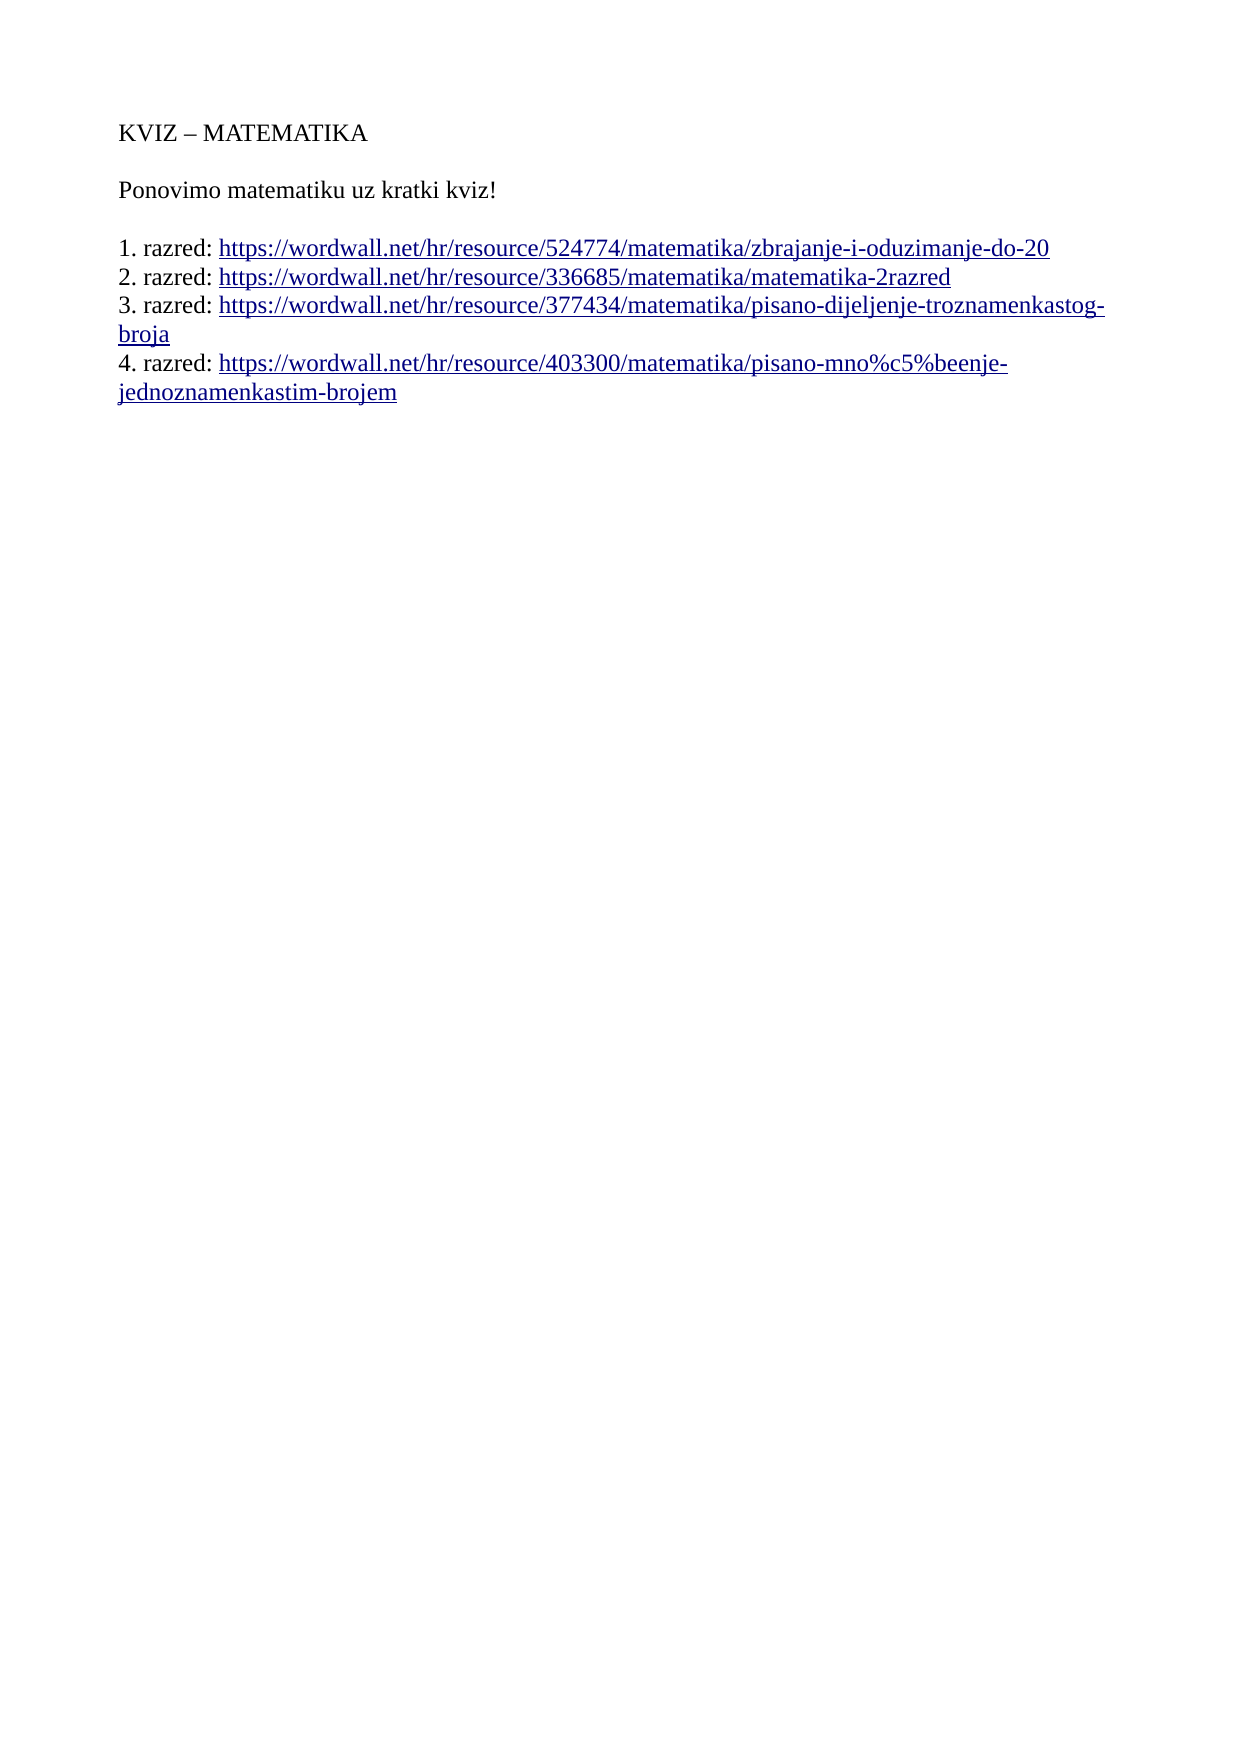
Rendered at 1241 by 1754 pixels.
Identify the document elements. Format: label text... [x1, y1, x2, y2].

text 3. razred: https://wordwall.net/hr/resource/377434/matematika/pisano-dijeljenje-troznamenkastog-broja [118, 291, 1122, 348]
text KVIZ – MATEMATIKA [118, 118, 1122, 147]
text 1. razred: https://wordwall.net/hr/resource/524774/matematika/zbrajanje-i-oduzimanje-do-20 [118, 233, 1122, 262]
text Ponovimo matematiku uz kratki kviz! [118, 176, 1122, 204]
text 4. razred: https://wordwall.net/hr/resource/403300/matematika/pisano-mno%c5%beenje-jednoznamenkastim-brojem [118, 348, 1122, 406]
text 2. razred: https://wordwall.net/hr/resource/336685/matematika/matematika-2razred [118, 262, 1122, 291]
